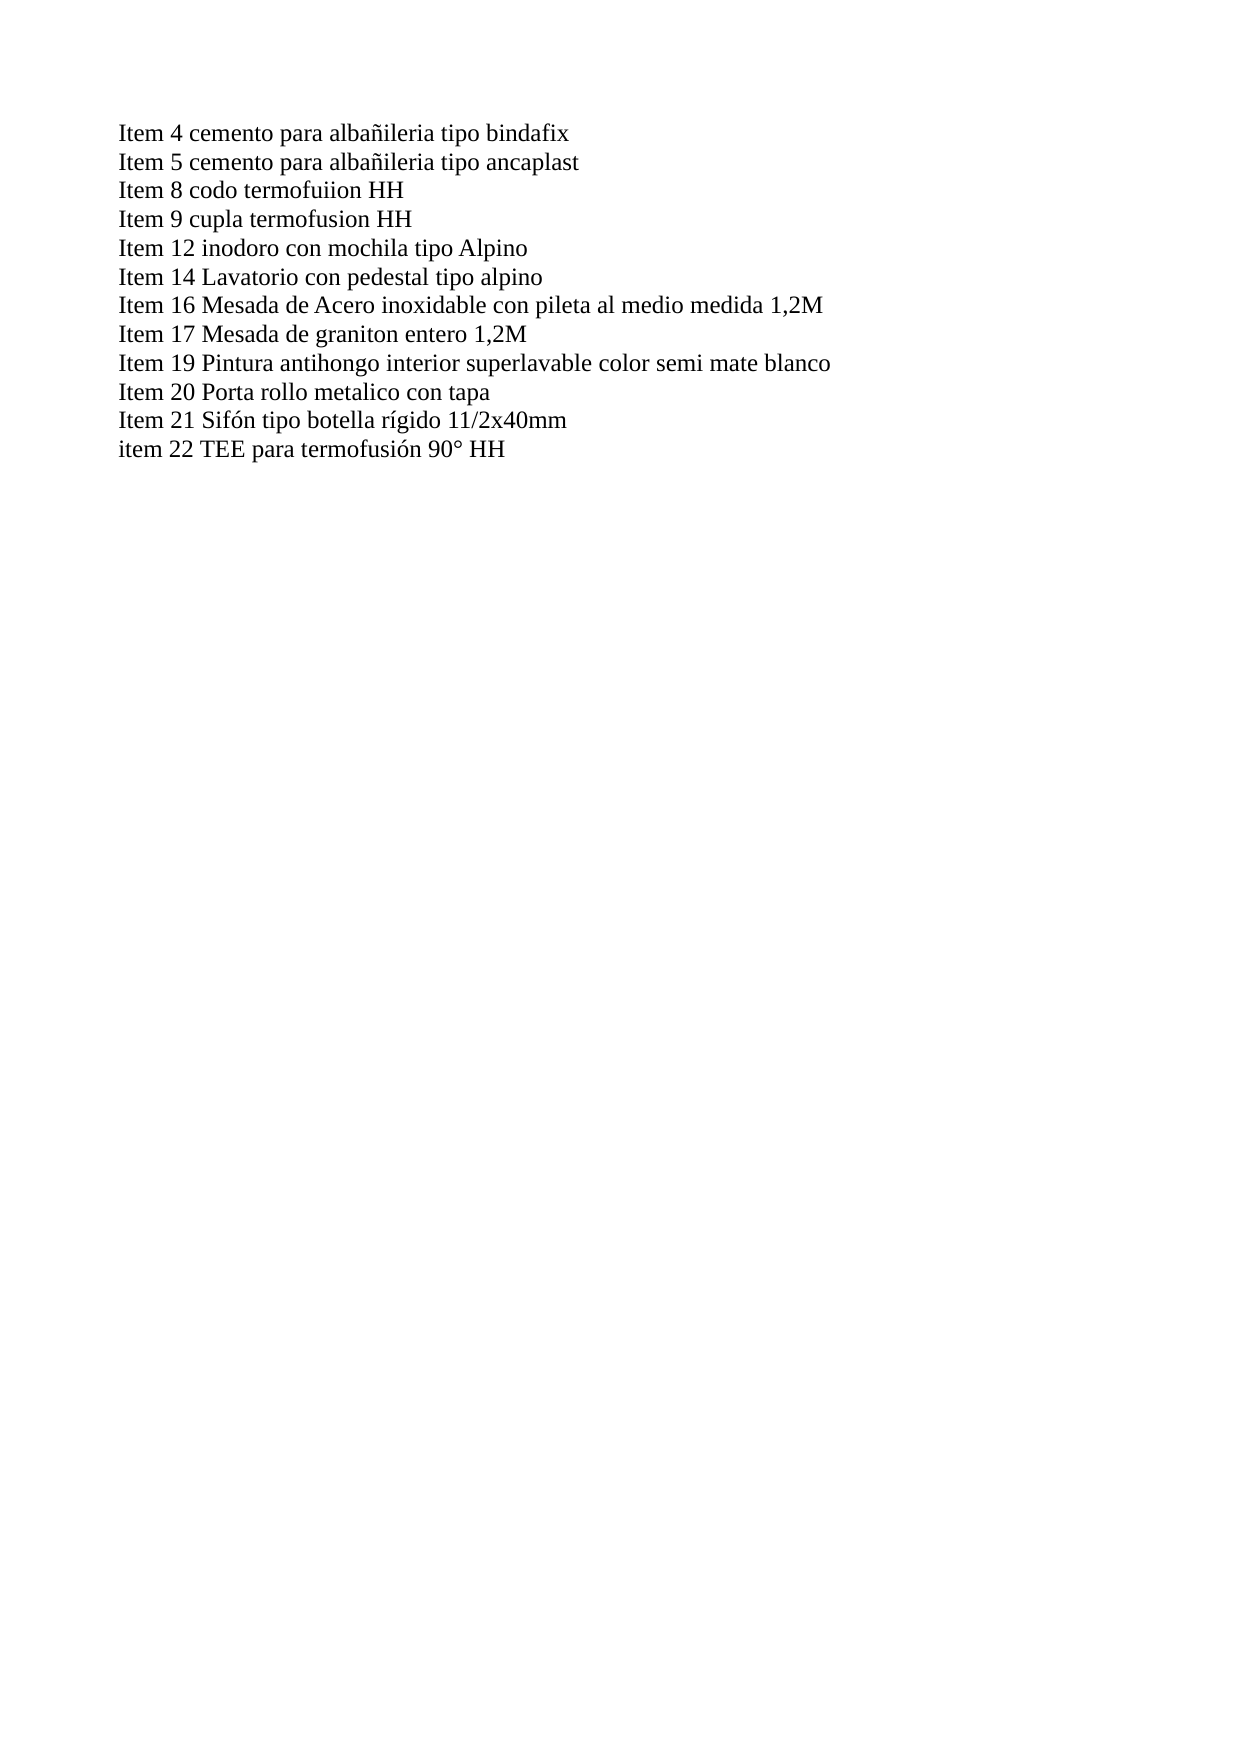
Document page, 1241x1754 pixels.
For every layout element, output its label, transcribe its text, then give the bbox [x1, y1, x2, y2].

text Item 5 cemento para albañileria tipo ancaplast [118, 147, 1122, 176]
text Item 19 Pintura antihongo interior superlavable color semi mate blanco [118, 348, 1122, 377]
text Item 20 Porta rollo metalico con tapa [118, 377, 1122, 406]
text Item 14 Lavatorio con pedestal tipo alpino [118, 262, 1122, 291]
text Item 17 Mesada de graniton entero 1,2M [118, 319, 1122, 348]
text item 22 TEE para termofusión 90° HH [118, 434, 1122, 463]
text Item 9 cupla termofusion HH [118, 204, 1122, 233]
text Item 21 Sifón tipo botella rígido 11/2x40mm [118, 406, 1122, 434]
text Item 12 inodoro con mochila tipo Alpino [118, 233, 1122, 262]
text Item 16 Mesada de Acero inoxidable con pileta al medio medida 1,2M [118, 291, 1122, 319]
text Item 8 codo termofuiion HH [118, 176, 1122, 204]
text Item 4 cemento para albañileria tipo bindafix [118, 118, 1122, 147]
